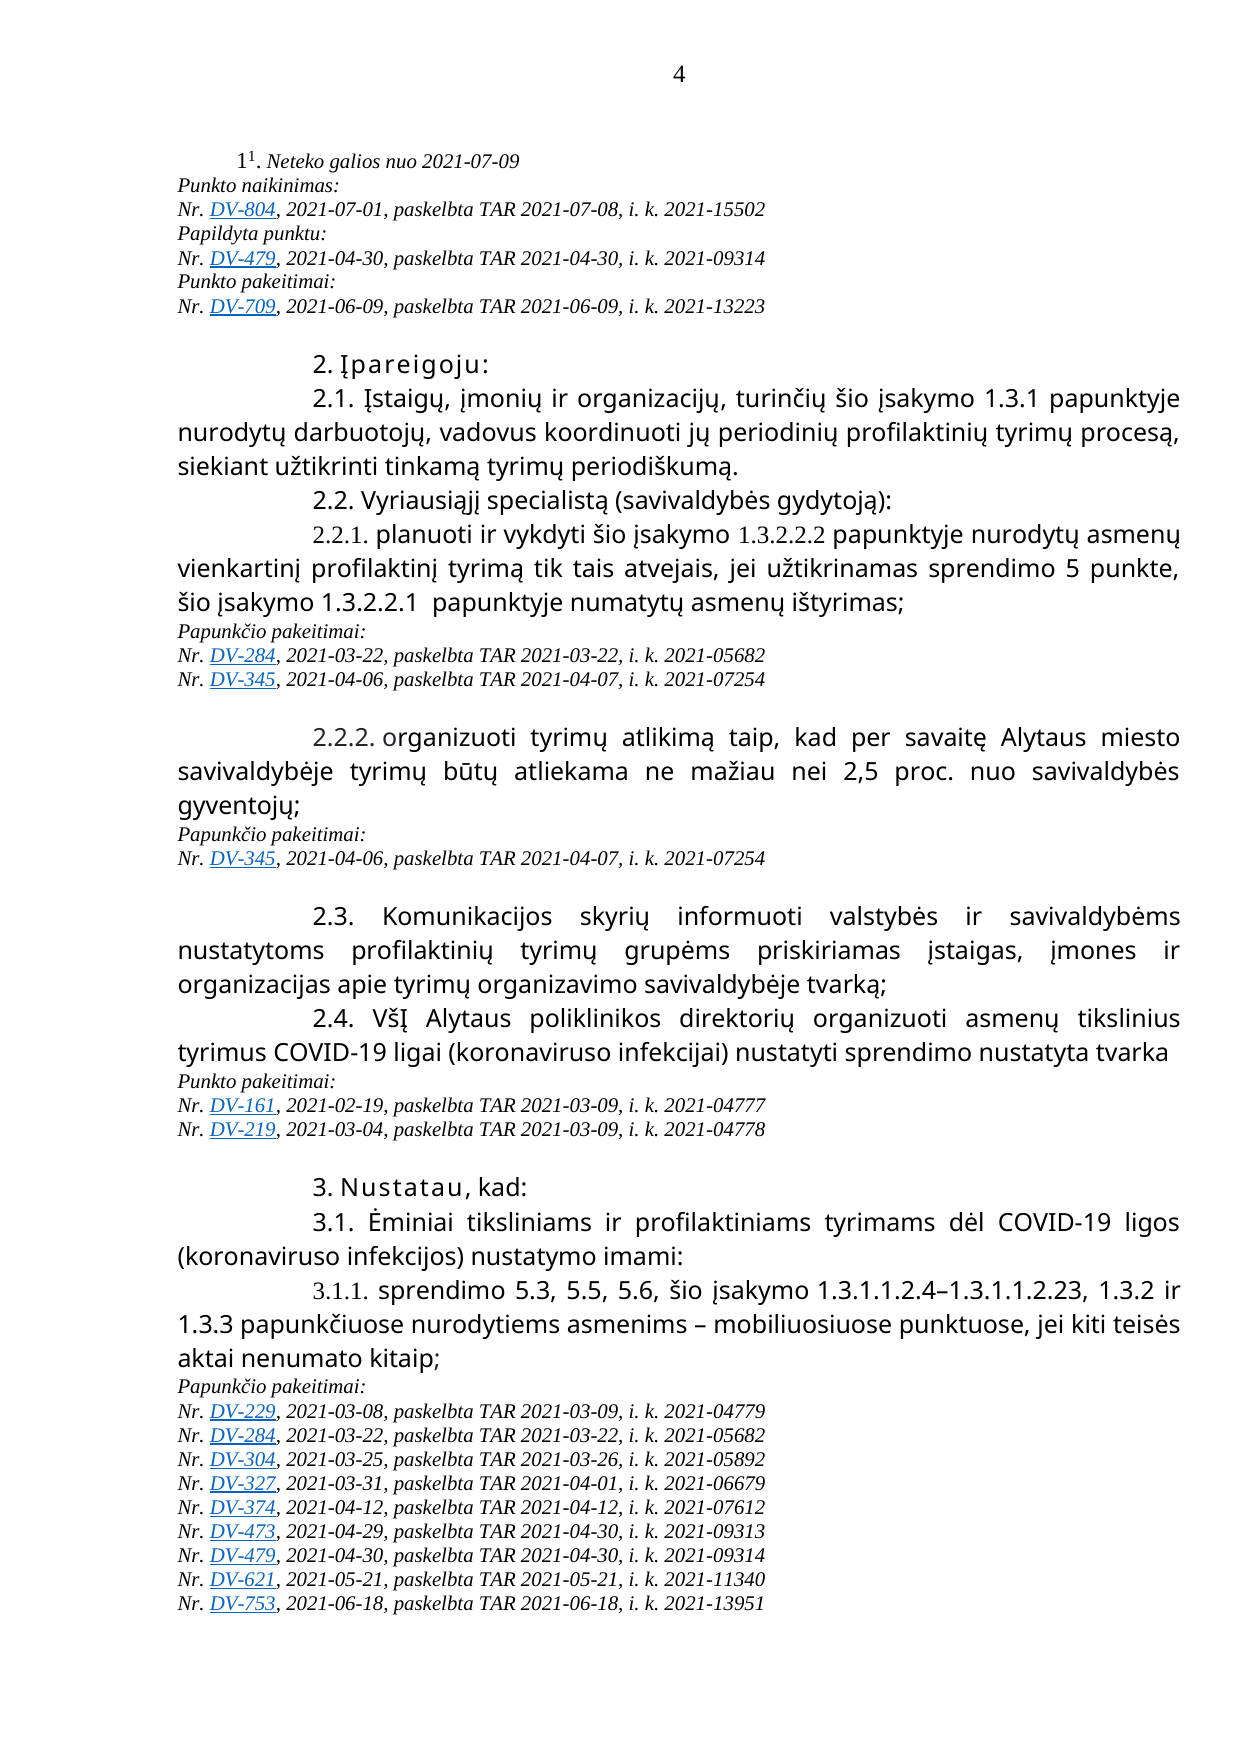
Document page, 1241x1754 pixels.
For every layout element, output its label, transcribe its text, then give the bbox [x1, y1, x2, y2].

text 3. Nustatau, kad: [177, 1170, 1181, 1204]
text 2.4. VšĮ Alytaus poliklinikos direktorių organizuoti asmenų tikslinius tyrimus COVID-19 ligai (koronaviruso infekcijai) nustatyti sprendimo nustatyta tvarka [177, 1001, 1181, 1069]
text 11. Neteko galios nuo 2021-07-09 [177, 147, 1181, 173]
text Papildyta punktu: [177, 221, 1181, 245]
text Nr. DV-229, 2021-03-08, paskelbta TAR 2021-03-09, i. k. 2021-04779 [177, 1398, 1181, 1423]
text Punkto pakeitimai: [177, 1069, 1181, 1093]
text Nr. DV-304, 2021-03-25, paskelbta TAR 2021-03-26, i. k. 2021-05892 [177, 1447, 1181, 1471]
text 3.1.1. sprendimo 5.3, 5.5, 5.6, šio įsakymo 1.3.1.1.2.4–1.3.1.1.2.23, 1.3.2 ir 1.3.3 papunkčiuose nurodytiems asmenims – mobiliuosiuose punktuose, jei kiti teisės aktai nenumato kitaip; [177, 1272, 1181, 1374]
text Papunkčio pakeitimai: [177, 1374, 1181, 1398]
text 2.3. Komunikacijos skyrių informuoti valstybės ir savivaldybėms nustatytoms profilaktinių tyrimų grupėms priskiriamas įstaigas, įmones ir organizacijas apie tyrimų organizavimo savivaldybėje tvarką; [177, 899, 1181, 1001]
text 2.2.2. organizuoti tyrimų atlikimą taip, kad per savaitę Alytaus miesto savivaldybėje tyrimų būtų atliekama ne mažiau nei 2,5 proc. nuo savivaldybės gyventojų; [177, 720, 1181, 822]
text Nr. DV-219, 2021-03-04, paskelbta TAR 2021-03-09, i. k. 2021-04778 [177, 1117, 1181, 1141]
text Nr. DV-161, 2021-02-19, paskelbta TAR 2021-03-09, i. k. 2021-04777 [177, 1093, 1181, 1117]
text Nr. DV-479, 2021-04-30, paskelbta TAR 2021-04-30, i. k. 2021-09314 [177, 245, 1181, 269]
text Punkto naikinimas: [177, 173, 1181, 197]
text 2.2. Vyriausiąjį specialistą (savivaldybės gydytoją): [177, 483, 1181, 517]
text Nr. DV-345, 2021-04-06, paskelbta TAR 2021-04-07, i. k. 2021-07254 [177, 667, 1181, 691]
text 3.1. Ėminiai tiksliniams ir profilaktiniams tyrimams dėl COVID-19 ligos (koronaviruso infekcijos) nustatymo imami: [177, 1204, 1181, 1272]
text Nr. DV-709, 2021-06-09, paskelbta TAR 2021-06-09, i. k. 2021-13223 [177, 293, 1181, 318]
text Papunkčio pakeitimai: [177, 822, 1181, 846]
text Nr. DV-621, 2021-05-21, paskelbta TAR 2021-05-21, i. k. 2021-11340 [177, 1567, 1181, 1591]
text Nr. DV-753, 2021-06-18, paskelbta TAR 2021-06-18, i. k. 2021-13951 [177, 1591, 1181, 1615]
text Nr. DV-327, 2021-03-31, paskelbta TAR 2021-04-01, i. k. 2021-06679 [177, 1471, 1181, 1495]
text Punkto pakeitimai: [177, 269, 1181, 293]
text Nr. DV-284, 2021-03-22, paskelbta TAR 2021-03-22, i. k. 2021-05682 [177, 643, 1181, 667]
text Papunkčio pakeitimai: [177, 619, 1181, 643]
text 2.1. Įstaigų, įmonių ir organizacijų, turinčių šio įsakymo 1.3.1 papunktyje nurodytų darbuotojų, vadovus koordinuoti jų periodinių profilaktinių tyrimų procesą, siekiant užtikrinti tinkamą tyrimų periodiškumą. [177, 380, 1181, 483]
text Nr. DV-284, 2021-03-22, paskelbta TAR 2021-03-22, i. k. 2021-05682 [177, 1423, 1181, 1447]
text Nr. DV-804, 2021-07-01, paskelbta TAR 2021-07-08, i. k. 2021-15502 [177, 197, 1181, 221]
text Nr. DV-473, 2021-04-29, paskelbta TAR 2021-04-30, i. k. 2021-09313 [177, 1519, 1181, 1543]
text Nr. DV-374, 2021-04-12, paskelbta TAR 2021-04-12, i. k. 2021-07612 [177, 1495, 1181, 1519]
text Nr. DV-345, 2021-04-06, paskelbta TAR 2021-04-07, i. k. 2021-07254 [177, 846, 1181, 870]
text 2. Įpareigoju: [177, 346, 1181, 380]
text Nr. DV-479, 2021-04-30, paskelbta TAR 2021-04-30, i. k. 2021-09314 [177, 1543, 1181, 1567]
text 2.2.1. planuoti ir vykdyti šio įsakymo 1.3.2.2.2 papunktyje nurodytų asmenų vienkartinį profilaktinį tyrimą tik tais atvejais, jei užtikrinamas sprendimo 5 punkte, šio įsakymo 1.3.2.2.1 papunktyje numatytų asmenų ištyrimas; [177, 517, 1181, 619]
